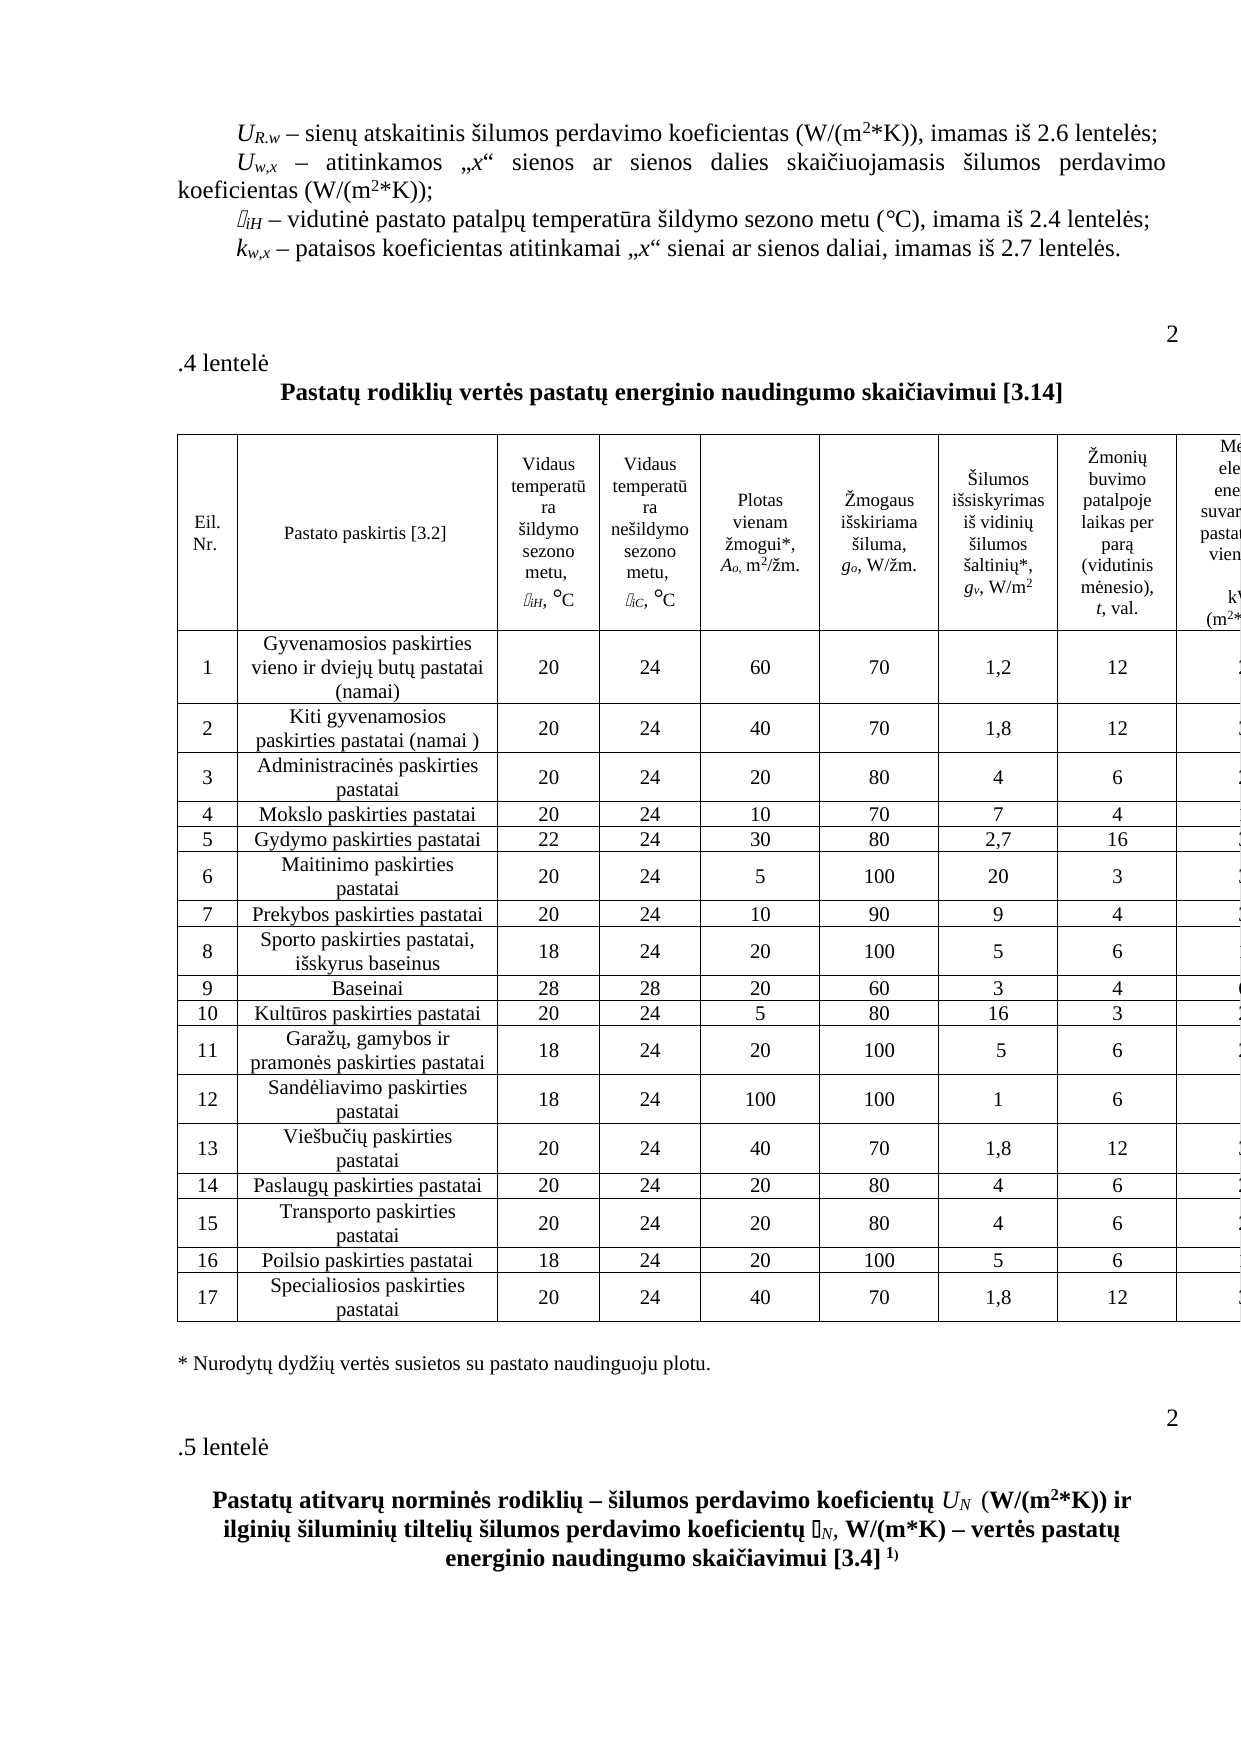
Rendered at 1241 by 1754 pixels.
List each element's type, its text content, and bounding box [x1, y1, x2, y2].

table_cell 20 [701, 1174, 819, 1197]
text * Nurodytų dydžių vertės susietos su pastato naudinguoju plotu. [177, 1351, 1166, 1375]
text Pastatų rodiklių vertės pastatų energinio naudingumo skaičiavimui [3.14] [177, 377, 1166, 406]
table_cell 5 [939, 1026, 1057, 1074]
table_cell 5 [701, 852, 819, 900]
table_cell 20 [939, 852, 1057, 900]
table_header Plotas vienam žmogui*, Ao, m2/žm. [701, 435, 819, 629]
table_cell 24 [600, 1174, 700, 1197]
table_cell 20 [701, 927, 819, 975]
table_cell 6 [1058, 1199, 1176, 1247]
table_cell 9 [939, 901, 1057, 926]
table_cell 20 [498, 1124, 599, 1172]
table_cell 100 [820, 852, 938, 900]
table_cell 24 [600, 1124, 700, 1172]
table_cell 20 [1177, 1026, 1240, 1074]
table_cell 30 [1177, 901, 1240, 926]
table_header Vidaus temperatūra šildymo sezono metu, thetaiH, °C [498, 435, 599, 629]
table_cell 30 [1177, 1273, 1240, 1321]
table_cell 7 [178, 901, 237, 926]
table_cell 11 [178, 1026, 237, 1074]
table_cell 20 [498, 1273, 599, 1321]
table_cell 5 [178, 827, 237, 851]
table_cell 1,2 [939, 631, 1057, 703]
table_cell 100 [820, 1075, 938, 1123]
table_cell Maitinimo paskirties pastatai [238, 852, 497, 900]
table_cell 20 [498, 901, 599, 926]
table_cell 3 [178, 753, 237, 801]
table_cell 20 [498, 753, 599, 801]
table_cell 80 [820, 1199, 938, 1247]
table_cell 16 [178, 1248, 237, 1272]
table_cell 80 [820, 827, 938, 851]
table_cell 15 [178, 1199, 237, 1247]
table_cell 30 [1177, 1124, 1240, 1172]
table_cell 24 [600, 927, 700, 975]
table_cell 14 [178, 1174, 237, 1197]
table_cell 4 [939, 753, 1057, 801]
text UR.w – sienų atskaitinis šilumos perdavimo koeficientas (W/(m2*K)), imamas iš 2.6 lentelės; [177, 118, 1166, 147]
table_cell Kultūros paskirties pastatai [238, 1001, 497, 1025]
table_cell 20 [498, 802, 599, 826]
table_cell 6 [1058, 1248, 1176, 1272]
table_cell 100 [820, 927, 938, 975]
text thetaiH – vidutinė pastato patalpų temperatūra šildymo sezono metu (°C), imama iš 2.4 lentelės; [177, 204, 1166, 233]
table_cell Paslaugų paskirties pastatai [238, 1174, 497, 1197]
table_cell 4 [1058, 901, 1176, 926]
table_cell 10 [1177, 927, 1240, 975]
table_cell 10 [178, 1001, 237, 1025]
table_cell 5 [939, 1248, 1057, 1272]
table_cell Transporto paskirties pastatai [238, 1199, 497, 1247]
table_cell 40 [701, 1273, 819, 1321]
table_cell 24 [600, 704, 700, 752]
table_header Šilumos išsiskyrimas iš vidinių šilumos šaltinių*, gv, W/m2 [939, 435, 1057, 629]
table_cell 4 [939, 1174, 1057, 1197]
table_cell 70 [820, 1273, 938, 1321]
text 2.5 lentelė [177, 1403, 1166, 1461]
table_cell 6 [1177, 1075, 1240, 1123]
table_cell 12 [1058, 1273, 1176, 1321]
table_cell 20 [498, 1001, 599, 1025]
table_cell Kiti gyvenamosios paskirties pastatai (namai ) [238, 704, 497, 752]
table_cell 20 [701, 1248, 819, 1272]
table_cell 4 [178, 802, 237, 826]
table_cell 3 [1058, 1001, 1176, 1025]
table_cell 2 [178, 704, 237, 752]
table_cell 4 [1058, 976, 1176, 1000]
text Pastatų atitvarų norminės rodiklių – šilumos perdavimo koeficientų UN (W/(m2*K)) ir ilginių šiluminių tiltelių šilumos perdavimo koeficientų psiN, W/(m*K) – vertės pastatų energinio naudingumo skaičiavimui [3.4] 1) [177, 1485, 1166, 1571]
table_cell 13 [178, 1124, 237, 1172]
table_cell 6 [178, 852, 237, 900]
table_cell 20 [1177, 631, 1240, 703]
table_header Žmogaus išskiriama šiluma, go, W/žm. [820, 435, 938, 629]
table_cell 2,7 [939, 827, 1057, 851]
table_header Vidaus temperatūra nešildymo sezono metu, thetaiC, °C [600, 435, 700, 629]
table_cell 6 [1058, 1075, 1176, 1123]
table_cell 1 [178, 631, 237, 703]
table_cell 12 [1058, 1124, 1176, 1172]
table_cell 20 [701, 1026, 819, 1074]
text 2.4 lentelė [177, 319, 1166, 377]
table_cell 18 [498, 1248, 599, 1272]
table_cell 5 [701, 1001, 819, 1025]
table_cell 6 [1058, 927, 1176, 975]
table_cell 7 [939, 802, 1057, 826]
table_cell 20 [498, 1199, 599, 1247]
table_cell 80 [820, 1001, 938, 1025]
table_cell 20 [498, 1174, 599, 1197]
table_cell 1 [939, 1075, 1057, 1123]
table_cell 16 [939, 1001, 1057, 1025]
table_cell Gydymo paskirties pastatai [238, 827, 497, 851]
table_cell 20 [498, 631, 599, 703]
table_cell 16 [1058, 827, 1176, 851]
table_cell 30 [1177, 852, 1240, 900]
table_cell 20 [701, 1199, 819, 1247]
table_cell 1,8 [939, 1124, 1057, 1172]
table_cell 10 [1177, 1248, 1240, 1272]
table_cell 24 [600, 1199, 700, 1247]
table_cell 3 [939, 976, 1057, 1000]
table_cell 9 [178, 976, 237, 1000]
table_cell 6 [1058, 753, 1176, 801]
table_cell 20 [498, 852, 599, 900]
table_cell 20 [1177, 1001, 1240, 1025]
table_cell Viešbučių paskirties pastatai [238, 1124, 497, 1172]
table_cell Baseinai [238, 976, 497, 1000]
table_cell 100 [820, 1248, 938, 1272]
table_cell Garažų, gamybos ir pramonės paskirties pastatai [238, 1026, 497, 1074]
table_cell 24 [600, 901, 700, 926]
table_cell 40 [701, 1124, 819, 1172]
table_cell 4 [1058, 802, 1176, 826]
table_cell 1,8 [939, 1273, 1057, 1321]
table_cell 24 [600, 1001, 700, 1025]
table_cell 28 [600, 976, 700, 1000]
table_cell 24 [600, 827, 700, 851]
table_cell 24 [600, 1026, 700, 1074]
table_cell 100 [820, 1026, 938, 1074]
table_cell 100 [701, 1075, 819, 1123]
table_cell Prekybos paskirties pastatai [238, 901, 497, 926]
table_cell 70 [820, 631, 938, 703]
table_cell 10 [1177, 802, 1240, 826]
table_cell 10 [701, 802, 819, 826]
table_cell 18 [498, 1075, 599, 1123]
table_cell 60 [820, 976, 938, 1000]
table_cell 18 [498, 927, 599, 975]
table_cell 90 [820, 901, 938, 926]
table_cell 60 [701, 631, 819, 703]
table_cell 24 [600, 753, 700, 801]
table_cell 1,8 [939, 704, 1057, 752]
table_cell Poilsio paskirties pastatai [238, 1248, 497, 1272]
table_cell 5 [939, 927, 1057, 975]
text kw,x – pataisos koeficientas atitinkamai „x“ sienai ar sienos daliai, imamas iš 2.7 lentelės. [177, 233, 1166, 262]
table_cell 80 [820, 1174, 938, 1197]
table_cell Sandėliavimo paskirties pastatai [238, 1075, 497, 1123]
table_cell Specialiosios paskirties pastatai [238, 1273, 497, 1321]
table_cell Mokslo paskirties pastatai [238, 802, 497, 826]
table_cell 6 [1058, 1026, 1176, 1074]
table_cell 24 [600, 852, 700, 900]
table_cell 20 [498, 704, 599, 752]
table_cell 30 [701, 827, 819, 851]
table_cell Administracinės paskirties pastatai [238, 753, 497, 801]
table_cell 12 [1058, 704, 1176, 752]
table_cell 24 [600, 1248, 700, 1272]
table_header Pastato paskirtis [3.2] [238, 435, 497, 629]
table_cell 70 [820, 1124, 938, 1172]
table_cell 3 [1058, 852, 1176, 900]
table_cell 8 [178, 927, 237, 975]
table_cell 20 [1177, 1174, 1240, 1197]
table_cell Gyvenamosios paskirties vieno ir dviejų butų pastatai (namai) [238, 631, 497, 703]
table_cell 20 [701, 976, 819, 1000]
table_cell 28 [498, 976, 599, 1000]
table_cell 12 [178, 1075, 237, 1123]
table_cell 20 [701, 753, 819, 801]
table_cell 30 [1177, 827, 1240, 851]
table_cell 30 [1177, 704, 1240, 752]
table_cell 80 [820, 753, 938, 801]
table_header Eil. Nr. [178, 435, 237, 629]
table_cell 70 [820, 802, 938, 826]
table_cell 6 [1058, 1174, 1176, 1197]
table_cell 4 [939, 1199, 1057, 1247]
table_cell 40 [701, 704, 819, 752]
table_cell 12 [1058, 631, 1176, 703]
text Uw,x – atitinkamos „x“ sienos ar sienos dalies skaičiuojamasis šilumos perdavimo koeficientas (W/(m2*K)); [177, 147, 1166, 204]
table_cell 24 [600, 1075, 700, 1123]
table_cell 18 [498, 1026, 599, 1074]
table_header Metinis elektros energijos suvartojimas pastato ploto vienetui*, psiE kWh/ (m2*metai) [1177, 435, 1240, 629]
table_cell 24 [600, 1273, 700, 1321]
table_cell 24 [600, 802, 700, 826]
table_cell 60 [1177, 976, 1240, 1000]
table_cell 17 [178, 1273, 237, 1321]
table_header Žmonių buvimo patalpoje laikas per parą (vidutinis mėnesio), t, val. [1058, 435, 1176, 629]
table_cell Sporto paskirties pastatai, išskyrus baseinus [238, 927, 497, 975]
table_cell 20 [1177, 1199, 1240, 1247]
table_cell 10 [701, 901, 819, 926]
table_cell 22 [498, 827, 599, 851]
table_cell 20 [1177, 753, 1240, 801]
table_cell 70 [820, 704, 938, 752]
table_cell 24 [600, 631, 700, 703]
